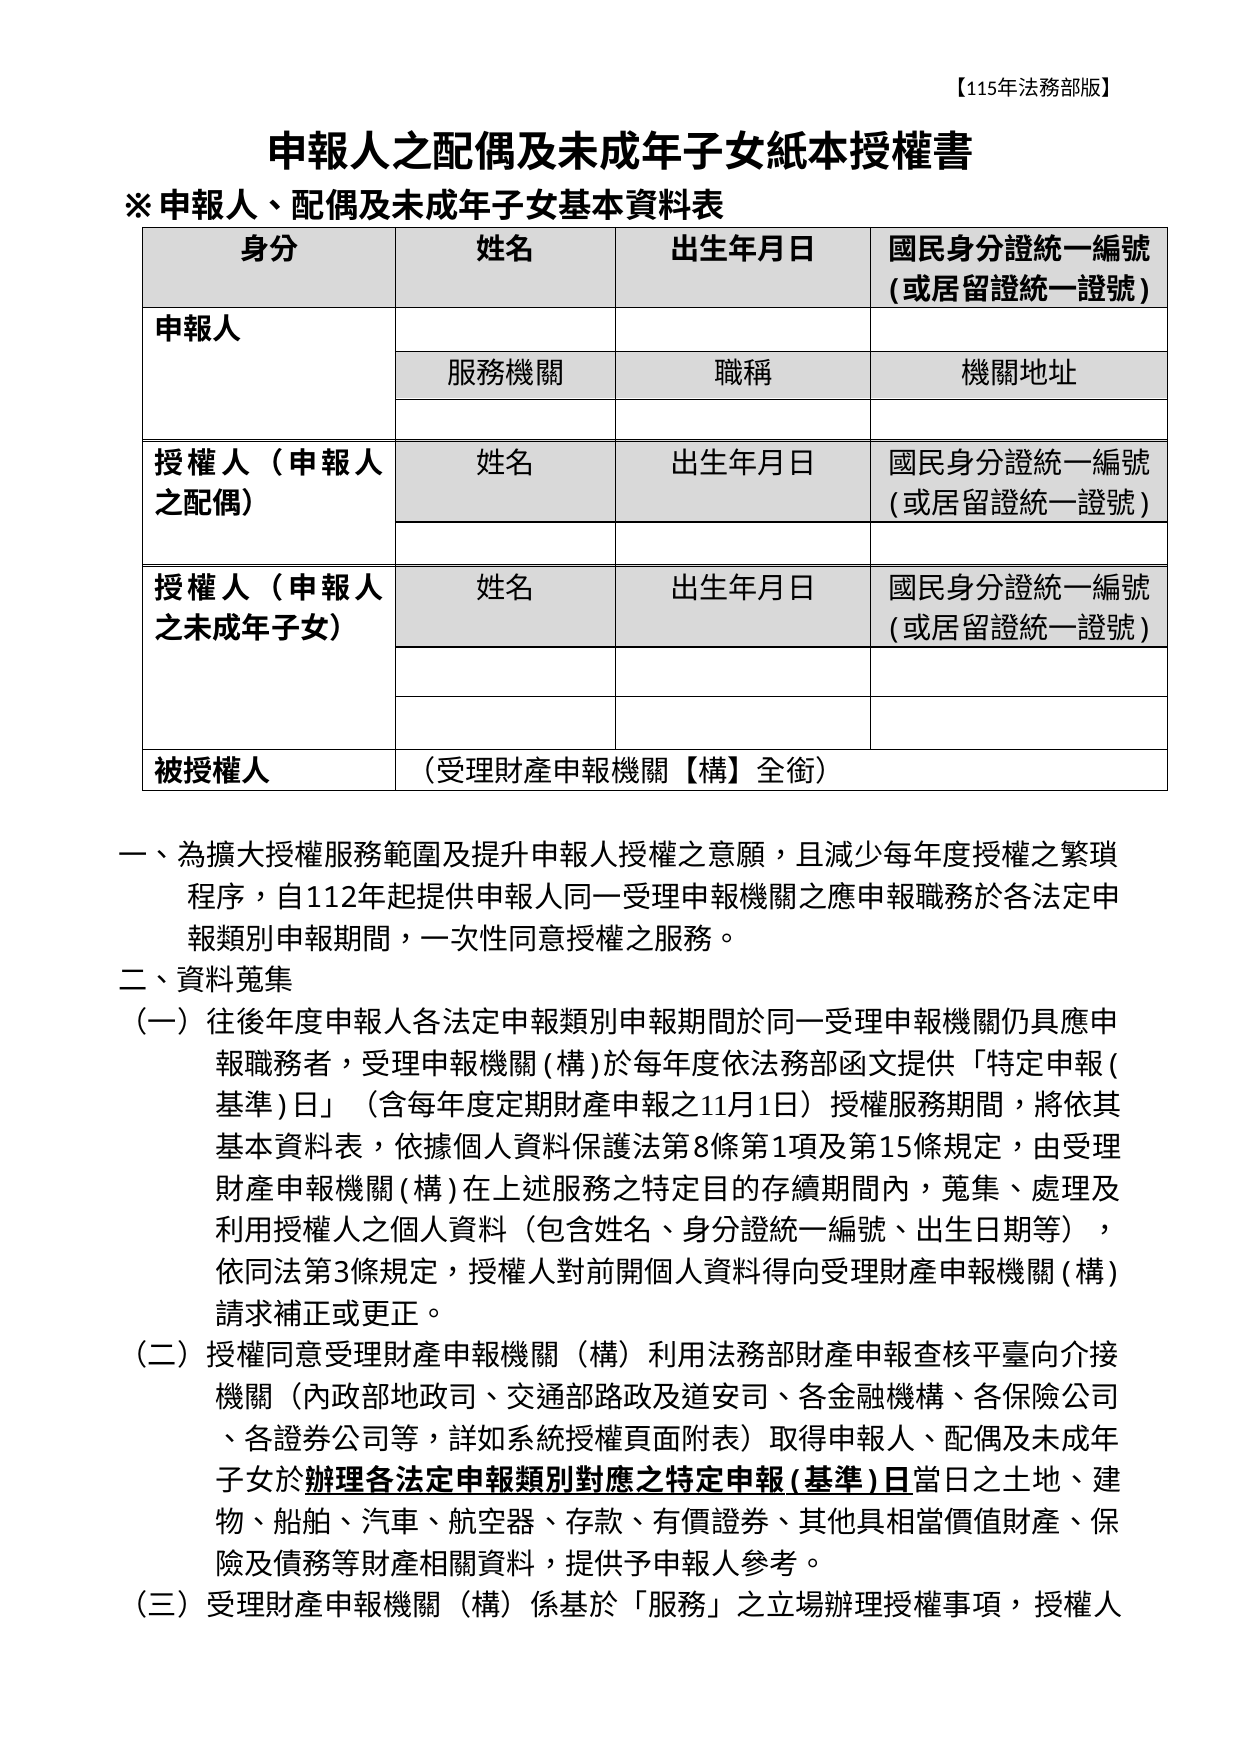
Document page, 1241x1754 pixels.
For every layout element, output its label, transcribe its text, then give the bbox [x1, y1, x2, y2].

table_header 姓名 [396, 228, 615, 307]
table_cell [616, 648, 870, 696]
table_cell 被授權人 [143, 750, 395, 790]
table_header 國民身分證統一編號 (或居留證統一證號) [871, 228, 1167, 307]
table_cell [396, 308, 615, 351]
table_cell 授權人（申報人之未成年子女） [143, 567, 395, 749]
table_cell （受理財產申報機關【構】全銜） [396, 750, 1167, 790]
table_cell 姓名 [396, 442, 615, 521]
table_cell [871, 697, 1167, 749]
table_cell 服務機關 [396, 352, 615, 398]
text （一）往後年度申報人各法定申報類別申報期間於同一受理申報機關仍具應申報職務者，受理申報機關(構)於每年度依法務部函文提供「特定申報(基準)日」（含每年度定期財產申報之11月1日）授權服務期間，將依其基本資料表，依據個人資料保護法第8條第1項及第15條規定，由受理財產申報機關(構)在上述服務之特定目的存續期間內，蒐集、處理及利用授權人之個人資料（包含姓名、身分證統一編號、出生日期等），依同法第3條規定，授權人對前開個人資料得向受理財產申報機關(構)請求補正或更正。 [118, 999, 1122, 1332]
table_cell 授權人（申報人之配偶） [143, 442, 395, 564]
table_cell [396, 648, 615, 696]
table_cell 國民身分證統一編號 (或居留證統一證號) [871, 442, 1167, 521]
table_cell 申報人 [143, 308, 395, 439]
table_cell 姓名 [396, 567, 615, 646]
text 一、為擴大授權服務範圍及提升申報人授權之意願，且減少每年度授權之繁瑣程序，自112年起提供申報人同一受理申報機關之應申報職務於各法定申報類別申報期間，一次性同意授權之服務。 [118, 832, 1122, 957]
text 二、資料蒐集 [118, 957, 1122, 999]
table_cell 國民身分證統一編號 (或居留證統一證號) [871, 567, 1167, 646]
table_header 身分 [143, 228, 395, 307]
text （三）受理財產申報機關（構）係基於「服務」之立場辦理授權事項，授權人 [118, 1582, 1122, 1624]
table_cell 出生年月日 [616, 442, 870, 521]
table_cell [616, 308, 870, 351]
table_cell [616, 400, 870, 439]
table_cell [396, 400, 615, 439]
table_header 出生年月日 [616, 228, 870, 307]
text 申報人之配偶及未成年子女紙本授權書 [118, 118, 1122, 178]
table_cell [396, 523, 615, 564]
table_cell [616, 697, 870, 749]
table_cell 職稱 [616, 352, 870, 398]
table_cell [871, 308, 1167, 351]
table_cell [871, 400, 1167, 439]
table_cell [396, 697, 615, 749]
table_cell [871, 523, 1167, 564]
table_cell [871, 648, 1167, 696]
table_cell [616, 523, 870, 564]
table_cell 出生年月日 [616, 567, 870, 646]
text （二）授權同意受理財產申報機關（構）利用法務部財產申報查核平臺向介接機關（內政部地政司、交通部路政及道安司、各金融機構、各保險公司、各證券公司等，詳如系統授權頁面附表）取得申報人、配偶及未成年子女於辦理各法定申報類別對應之特定申報(基準)日當日之土地、建物、船舶、汽車、航空器、存款、有價證券、其他具相當價值財產、保險及債務等財產相關資料，提供予申報人參考。 [118, 1332, 1122, 1582]
table_cell 機關地址 [871, 352, 1167, 398]
text ※申報人、配偶及未成年子女基本資料表 [118, 178, 1122, 227]
